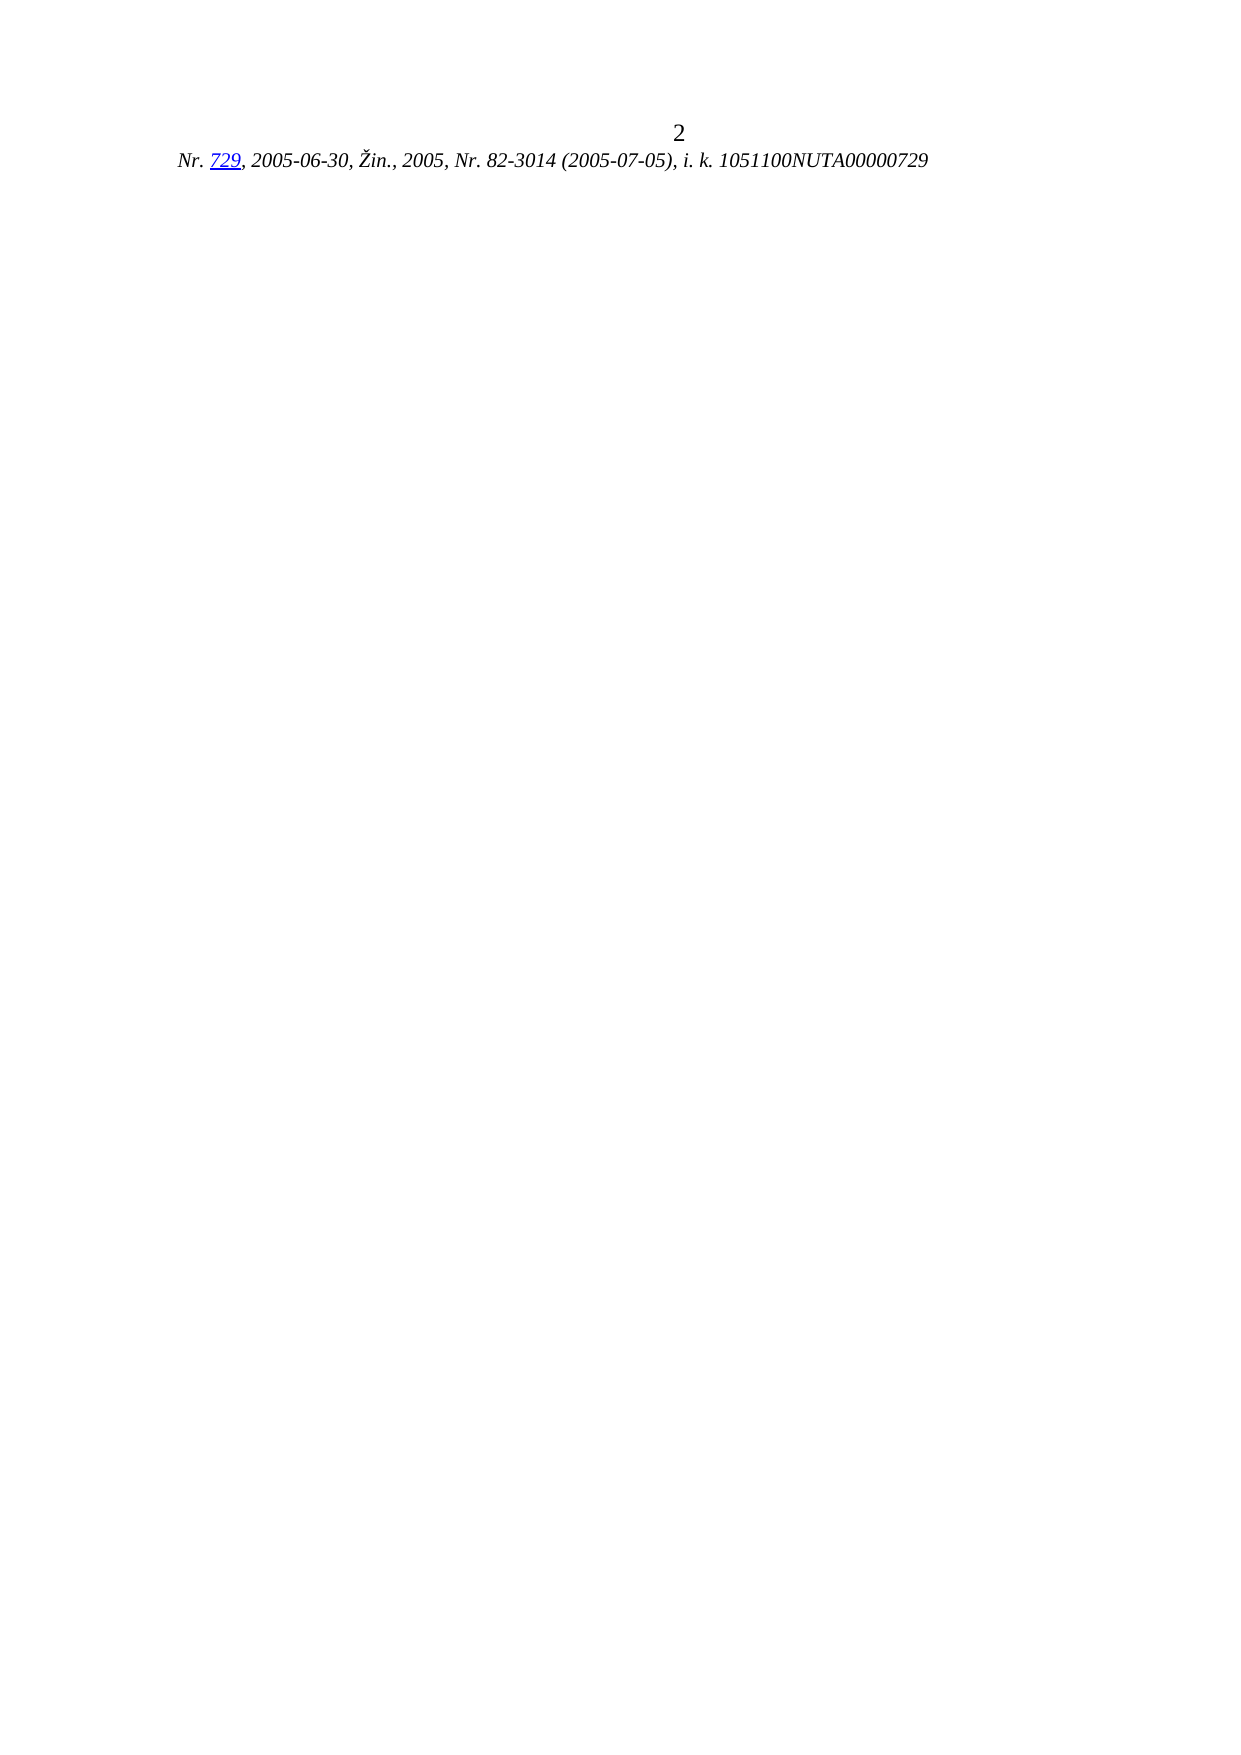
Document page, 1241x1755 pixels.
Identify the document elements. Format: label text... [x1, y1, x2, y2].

text Nr. 729, 2005-06-30, Žin., 2005, Nr. 82-3014 (2005-07-05), i. k. 1051100NUTA00000729 [177, 148, 1181, 172]
